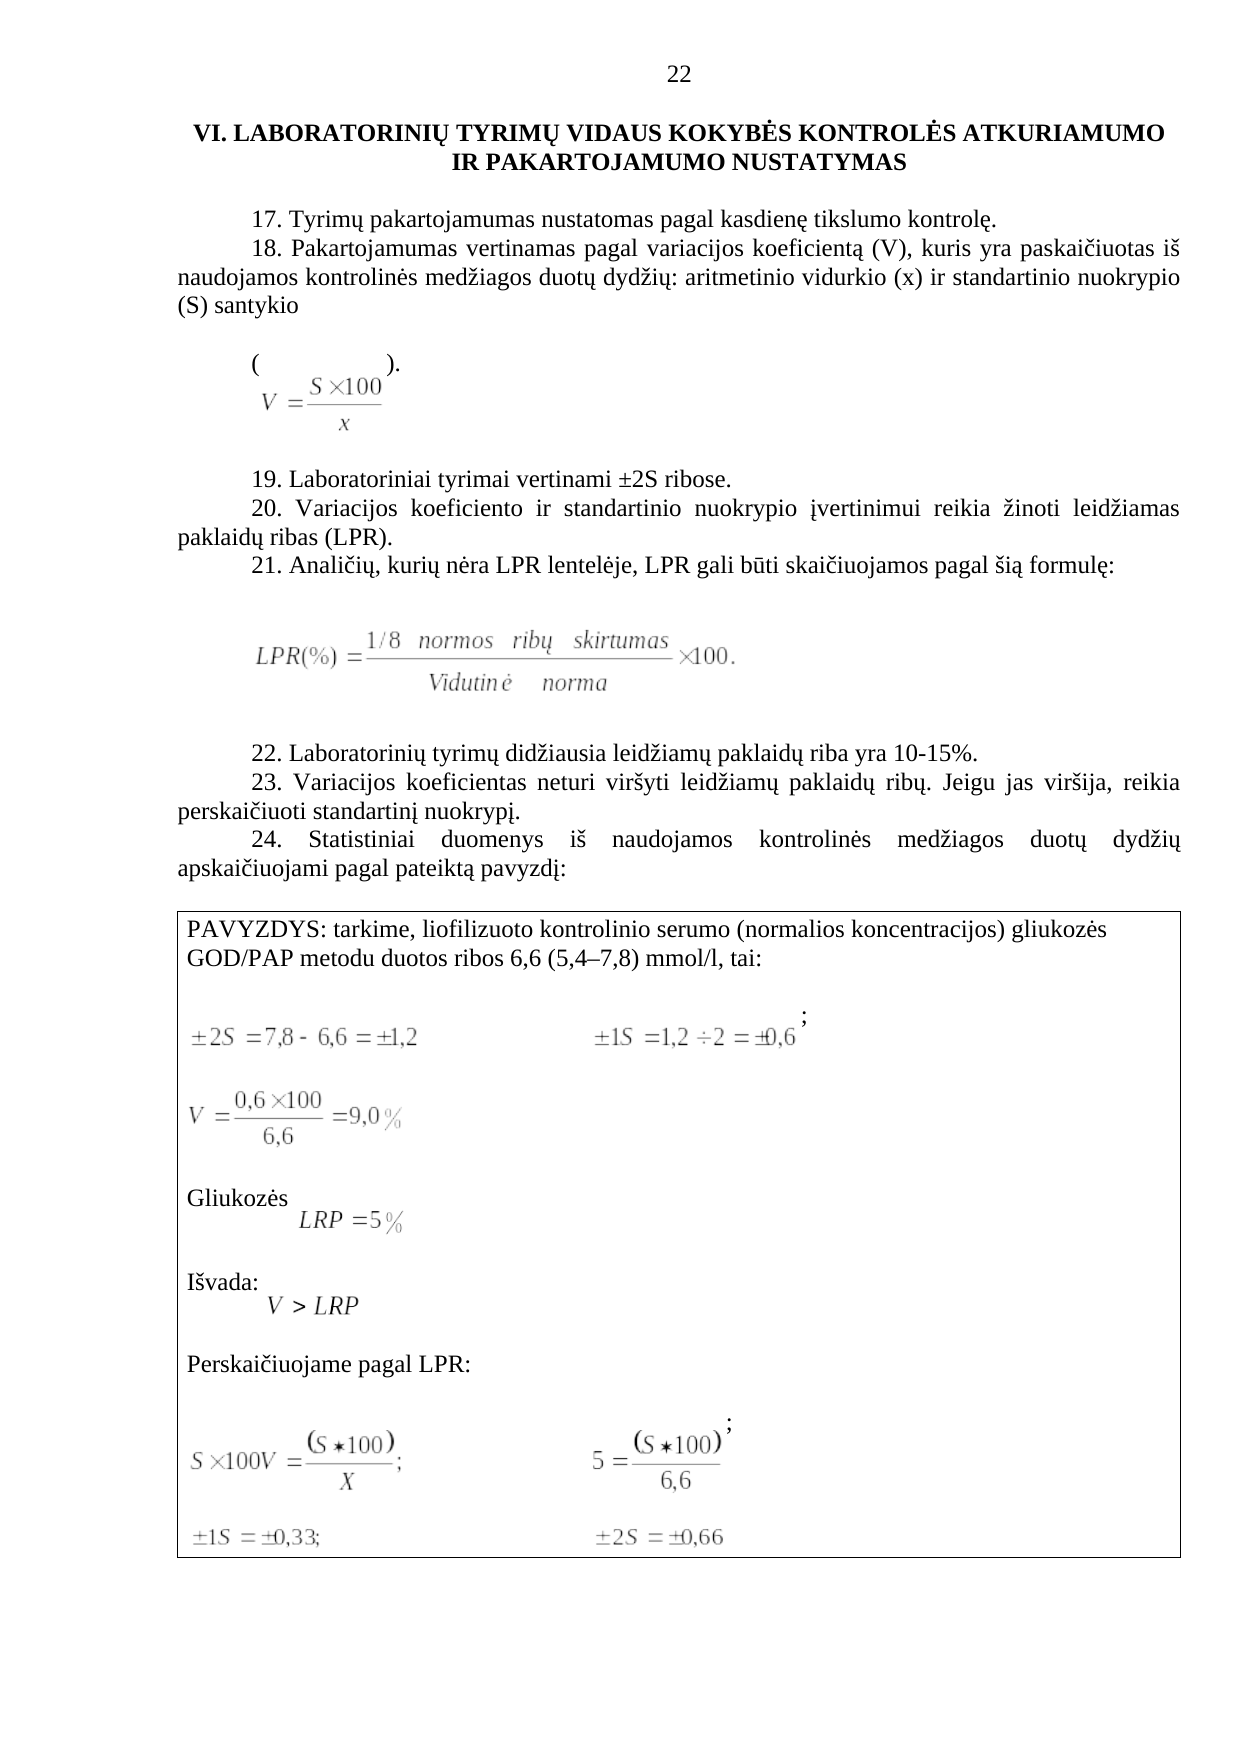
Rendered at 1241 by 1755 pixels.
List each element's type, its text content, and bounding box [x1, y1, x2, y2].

text 23. Variacijos koeficientas neturi viršyti leidžiamų paklaidų ribų. Jeigu jas viršija, reikia perskaičiuoti standartinį nuokrypį. [177, 767, 1181, 824]
text 21. Analičių, kurių nėra LPR lentelėje, LPR gali būti skaičiuojamos pagal šią formulę: [177, 551, 1181, 579]
text 17. Tyrimų pakartojamumas nustatomas pagal kasdienę tikslumo kontrolę. [177, 204, 1181, 233]
text 18. Pakartojamumas vertinamas pagal variacijos koeficientą (V), kuris yra paskaičiuotas iš naudojamos kontrolinės medžiagos duotų dydžių: aritmetinio vidurkio (x) ir standartinio nuokrypio (S) santykio [177, 233, 1181, 319]
text Gliukozės [178, 1179, 1180, 1239]
text Pavyzdys: tarkime, liofilizuoto kontrolinio serumo (normalios koncentracijos) gliukozės GOD/PAP metodu duotos ribos 6,6 (5,4–7,8) mmol/l, tai: [178, 912, 1180, 971]
text (). [177, 348, 1181, 436]
text 24. Statistiniai duomenys iš naudojamos kontrolinės medžiagos duotų dydžių apskaičiuojami pagal pateiktą pavyzdį: [177, 824, 1181, 882]
text VI. LABORATORINIŲ TYRIMŲ VIDAUS KOKYBĖS KONTROLĖS ATKURIAMUMO IR PAKARTOJAMUMO NUSTATYMAS [177, 118, 1181, 176]
text 19. Laboratoriniai tyrimai vertinami ±2S ribose. [177, 464, 1181, 493]
text 20. Variacijos koeficiento ir standartinio nuokrypio įvertinimui reikia žinoti leidžiamas paklaidų ribas (LPR). [177, 493, 1181, 551]
text Išvada: [178, 1264, 1180, 1321]
text Perskaičiuojame pagal LPR: [178, 1346, 1180, 1378]
text ; [178, 997, 1180, 1056]
text 22. Laboratorinių tyrimų didžiausia leidžiamų paklaidų riba yra 10-15%. [177, 738, 1181, 767]
text ; [178, 1404, 1180, 1499]
